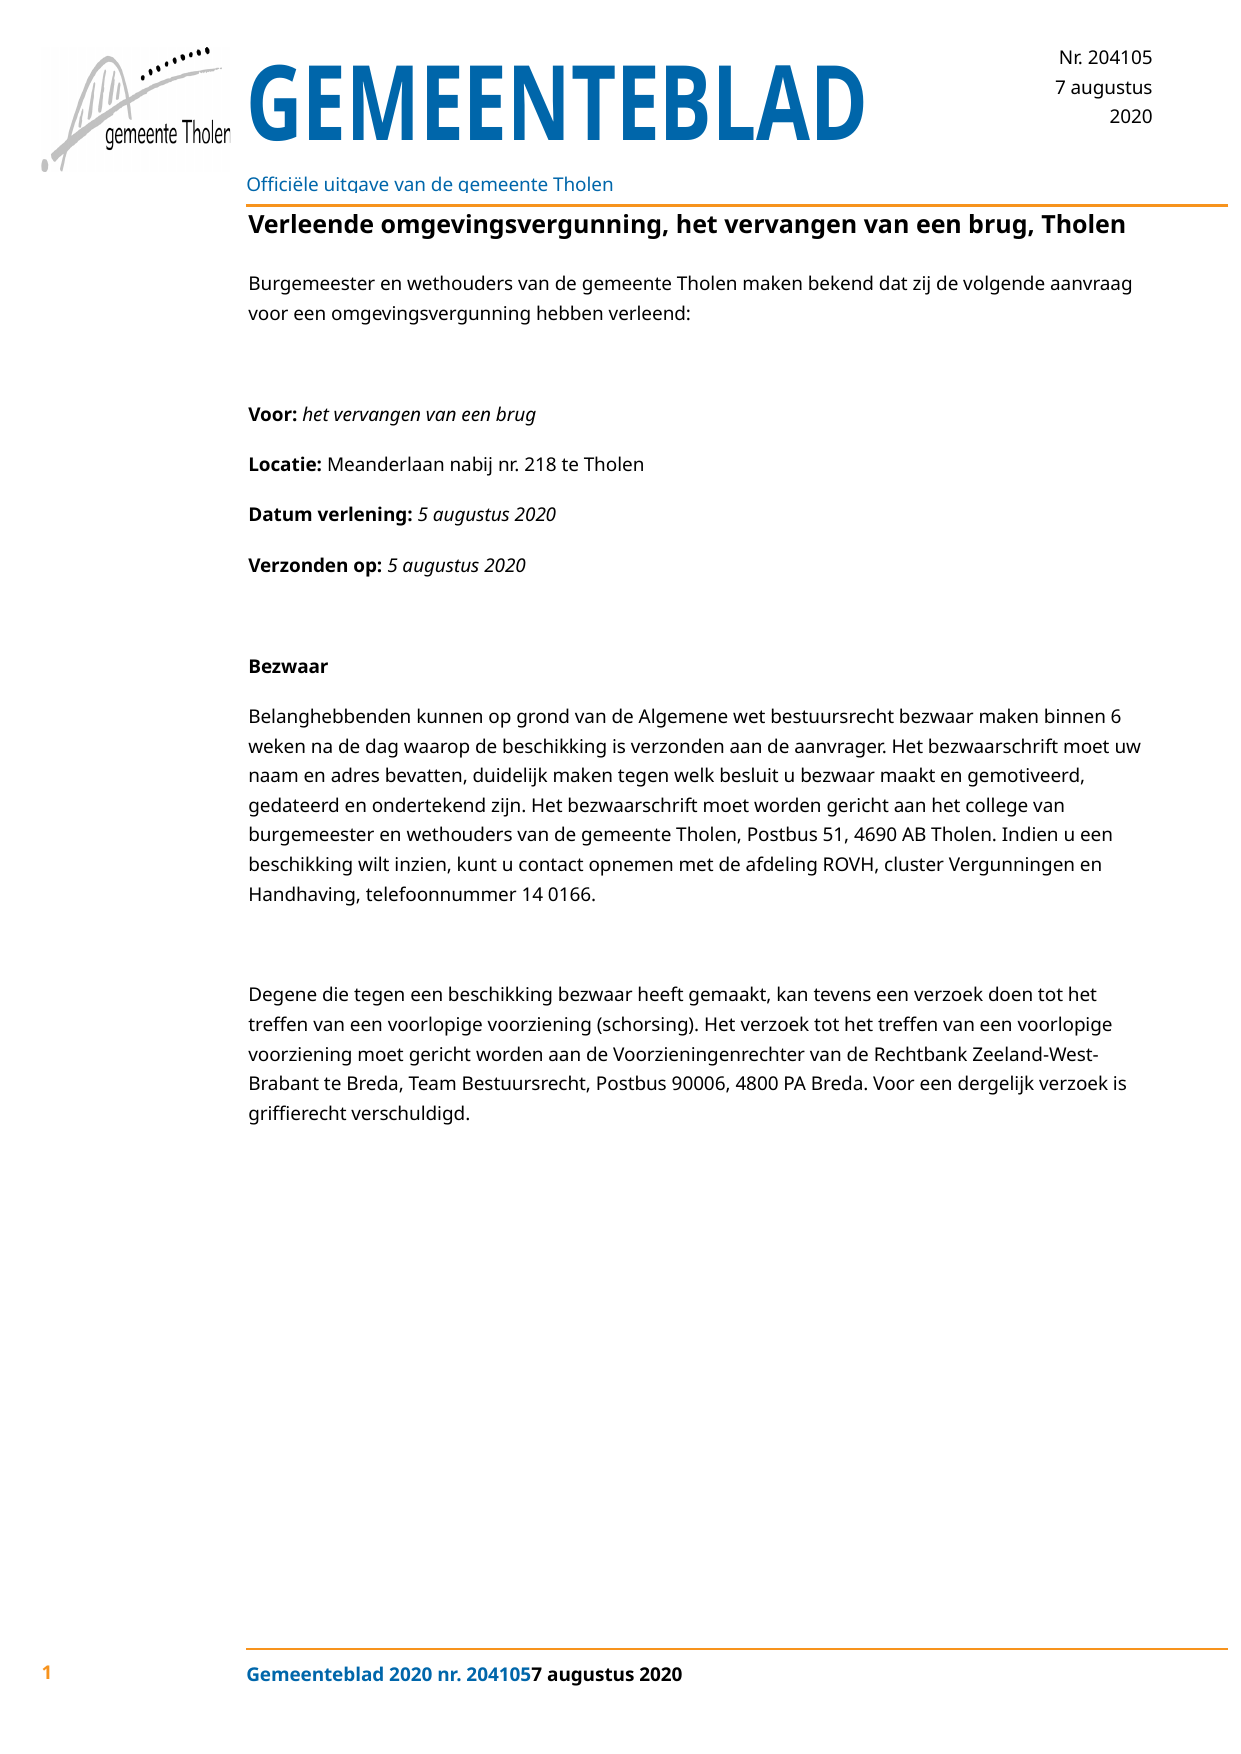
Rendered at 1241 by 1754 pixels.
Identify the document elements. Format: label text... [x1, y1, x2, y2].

text Degene die tegen een beschikking bezwaar heeft gemaakt, kan tevens een verzoek doen tot het treffen van een voorlopige voorziening (schorsing). Het verzoek tot het treffen van een voorlopige voorziening moet gericht worden aan de Voorzieningenrechter van de Rechtbank Zeeland-West-Brabant te Breda, Team Bestuursrecht, Postbus 90006, 4800 PA Breda. Voor een dergelijk verzoek is griffierecht verschuldigd. [248, 982, 1152, 1126]
text Voor: het vervangen van een brug [248, 401, 1152, 426]
picture [41, 47, 231, 172]
text Locatie: Meanderlaan nabij nr. 218 te Tholen [248, 451, 1152, 477]
text Burgemeester en wethouders van de gemeente Tholen maken bekend dat zij de volgende aanvraag voor een omgevingsvergunning hebben verleend: [248, 270, 1152, 326]
text Bezwaar [248, 653, 1152, 678]
text Verleende omgevingsvergunning, het vervangen van een brug, Tholen [248, 207, 1152, 241]
text Verzonden op: 5 augustus 2020 [248, 552, 1152, 578]
text Datum verlening: 5 augustus 2020 [248, 502, 1152, 527]
text Belanghebbenden kunnen op grond van de Algemene wet bestuursrecht bezwaar maken binnen 6 weken na de dag waarop de beschikking is verzonden aan de aanvrager. Het bezwaarschrift moet uw naam en adres bevatten, duidelijk maken tegen welk besluit u bezwaar maakt en gemotiveerd, gedateerd en ondertekend zijn. Het bezwaarschrift moet worden gericht aan het college van burgemeester en wethouders van de gemeente Tholen, Postbus 51, 4690 AB Tholen. Indien u een beschikking wilt inzien, kunt u contact opnemen met de afdeling ROVH, cluster Vergunningen en Handhaving, telefoonnummer 14 0166. [248, 703, 1152, 906]
